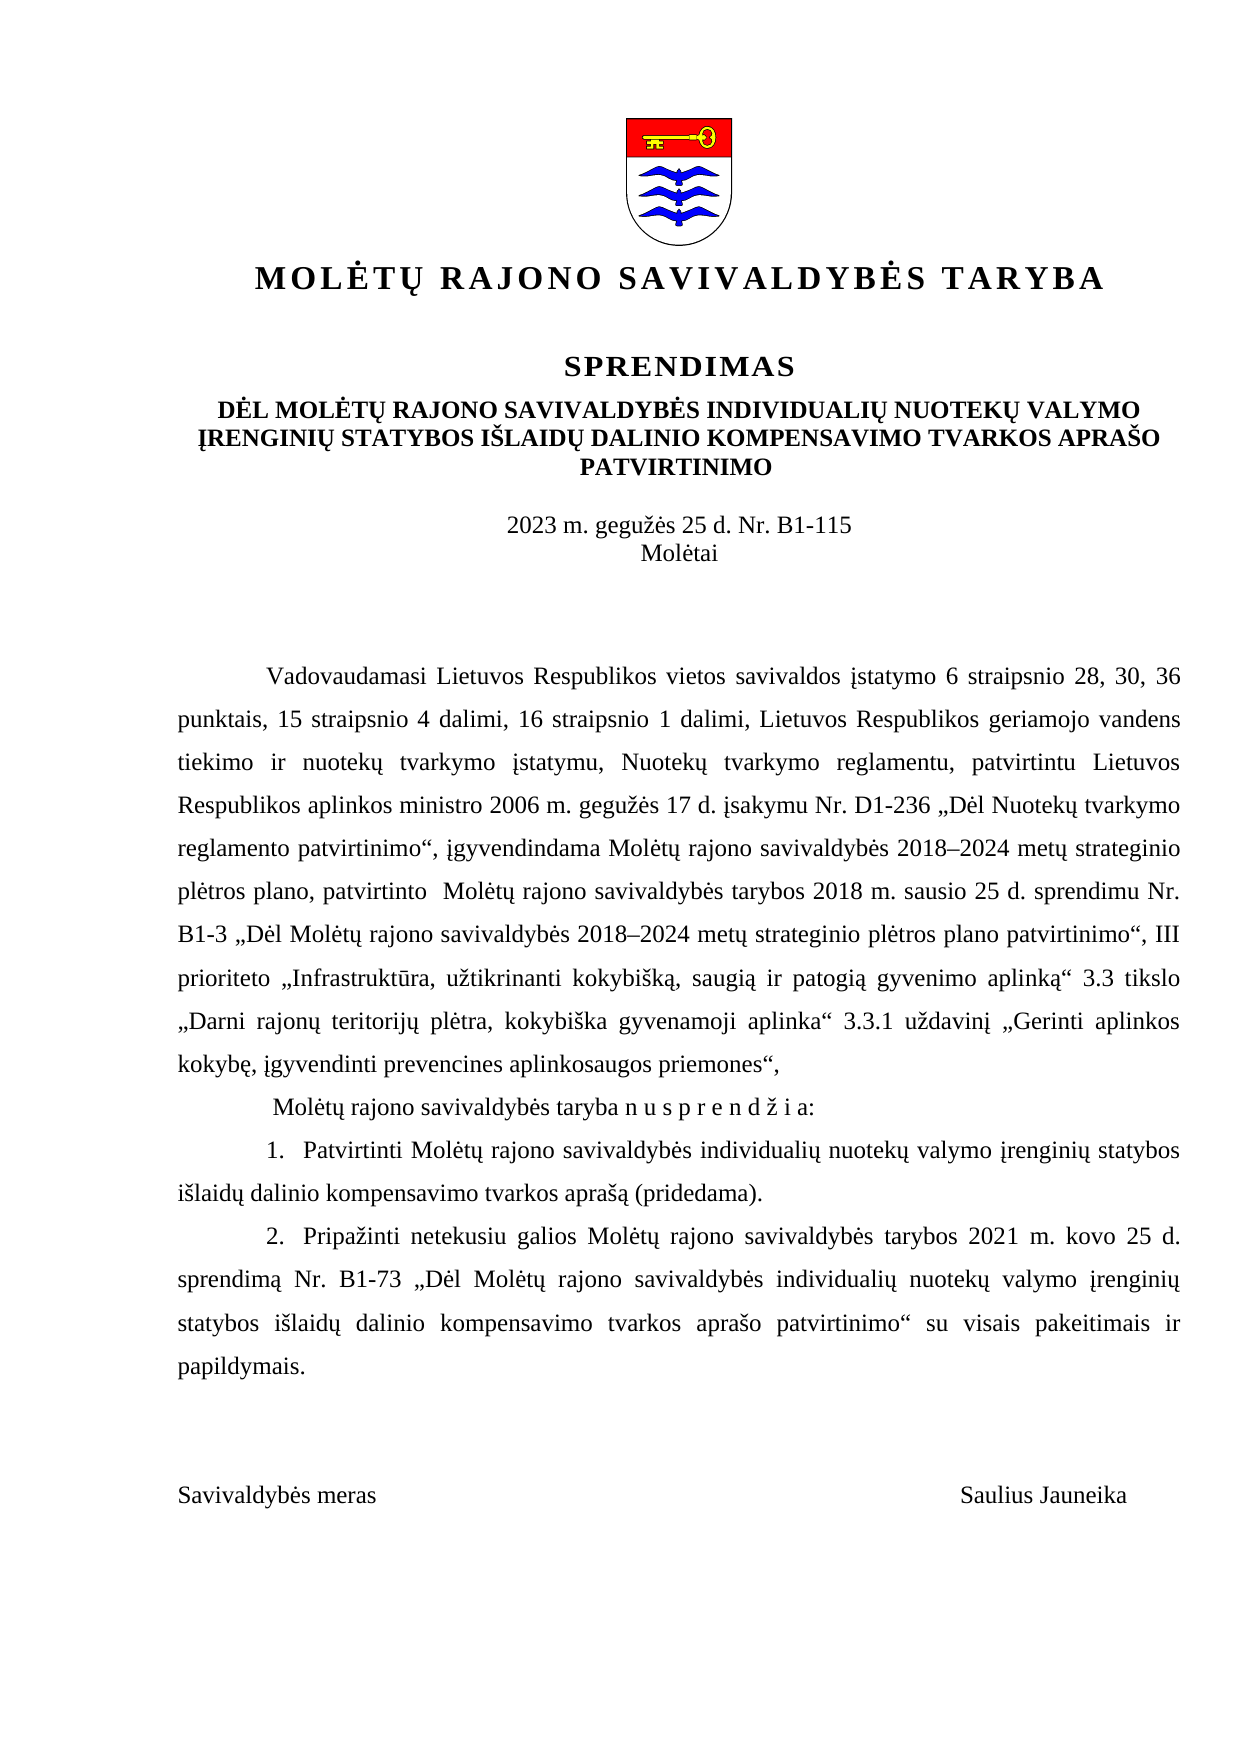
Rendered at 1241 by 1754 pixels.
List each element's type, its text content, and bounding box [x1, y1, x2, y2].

text Savivaldybės meras Saulius Jauneika [177, 1480, 1181, 1509]
text Molėtų rajono savivaldybės taryba [177, 258, 1181, 297]
text Dėl MOLĖTŲ RAJONO SAVIVALDYBĖS INDIVIDUALIŲ NUOTEKŲ VALYMO ĮRENGINIŲ STATYBOS IŠLAIDŲ DALINIO KOMPENSAVIMO TVARKOS APRAŠo patvirtinimo [177, 395, 1181, 510]
text Molėtų rajono savivaldybės taryba n u s p r e n d ž i a: [177, 1092, 1181, 1121]
text 2023 m. gegužės 25 d. Nr. B1-115 [177, 510, 1181, 538]
text 2. Pripažinti netekusiu galios Molėtų rajono savivaldybės tarybos 2021 m. kovo 25 d. sprendimą Nr. B1-73 „Dėl Molėtų rajono savivaldybės individualių nuotekų valymo įrenginių statybos išlaidų dalinio kompensavimo tvarkos aprašo patvirtinimo“ su visais pakeitimais ir papildymais. [177, 1221, 1181, 1379]
text 1. Patvirtinti Molėtų rajono savivaldybės individualių nuotekų valymo įrenginių statybos išlaidų dalinio kompensavimo tvarkos aprašą (pridedama). [177, 1135, 1181, 1207]
text SPRENDIMAS [177, 349, 1181, 383]
text Molėtai [177, 538, 1181, 567]
text Vadovaudamasi Lietuvos Respublikos vietos savivaldos įstatymo 6 straipsnio 28, 30, 36 punktais, 15 straipsnio 4 dalimi, 16 straipsnio 1 dalimi, Lietuvos Respublikos geriamojo vandens tiekimo ir nuotekų tvarkymo įstatymu, Nuotekų tvarkymo reglamentu, patvirtintu Lietuvos Respublikos aplinkos ministro 2006 m. gegužės 17 d. įsakymu Nr. D1-236 „Dėl Nuotekų tvarkymo reglamento patvirtinimo“, įgyvendindama Molėtų rajono savivaldybės 2018–2024 metų strateginio plėtros plano, patvirtinto Molėtų rajono savivaldybės tarybos 2018 m. sausio 25 d. sprendimu Nr. B1-3 „Dėl Molėtų rajono savivaldybės 2018–2024 metų strateginio plėtros plano patvirtinimo“, III prioriteto „Infrastruktūra, užtikrinanti kokybišką, saugią ir patogią gyvenimo aplinką“ 3.3 tikslo „Darni rajonų teritorijų plėtra, kokybiška gyvenamoji aplinka“ 3.3.1 uždavinį „Gerinti aplinkos kokybę, įgyvendinti prevencines aplinkosaugos priemones“, [177, 661, 1181, 1078]
